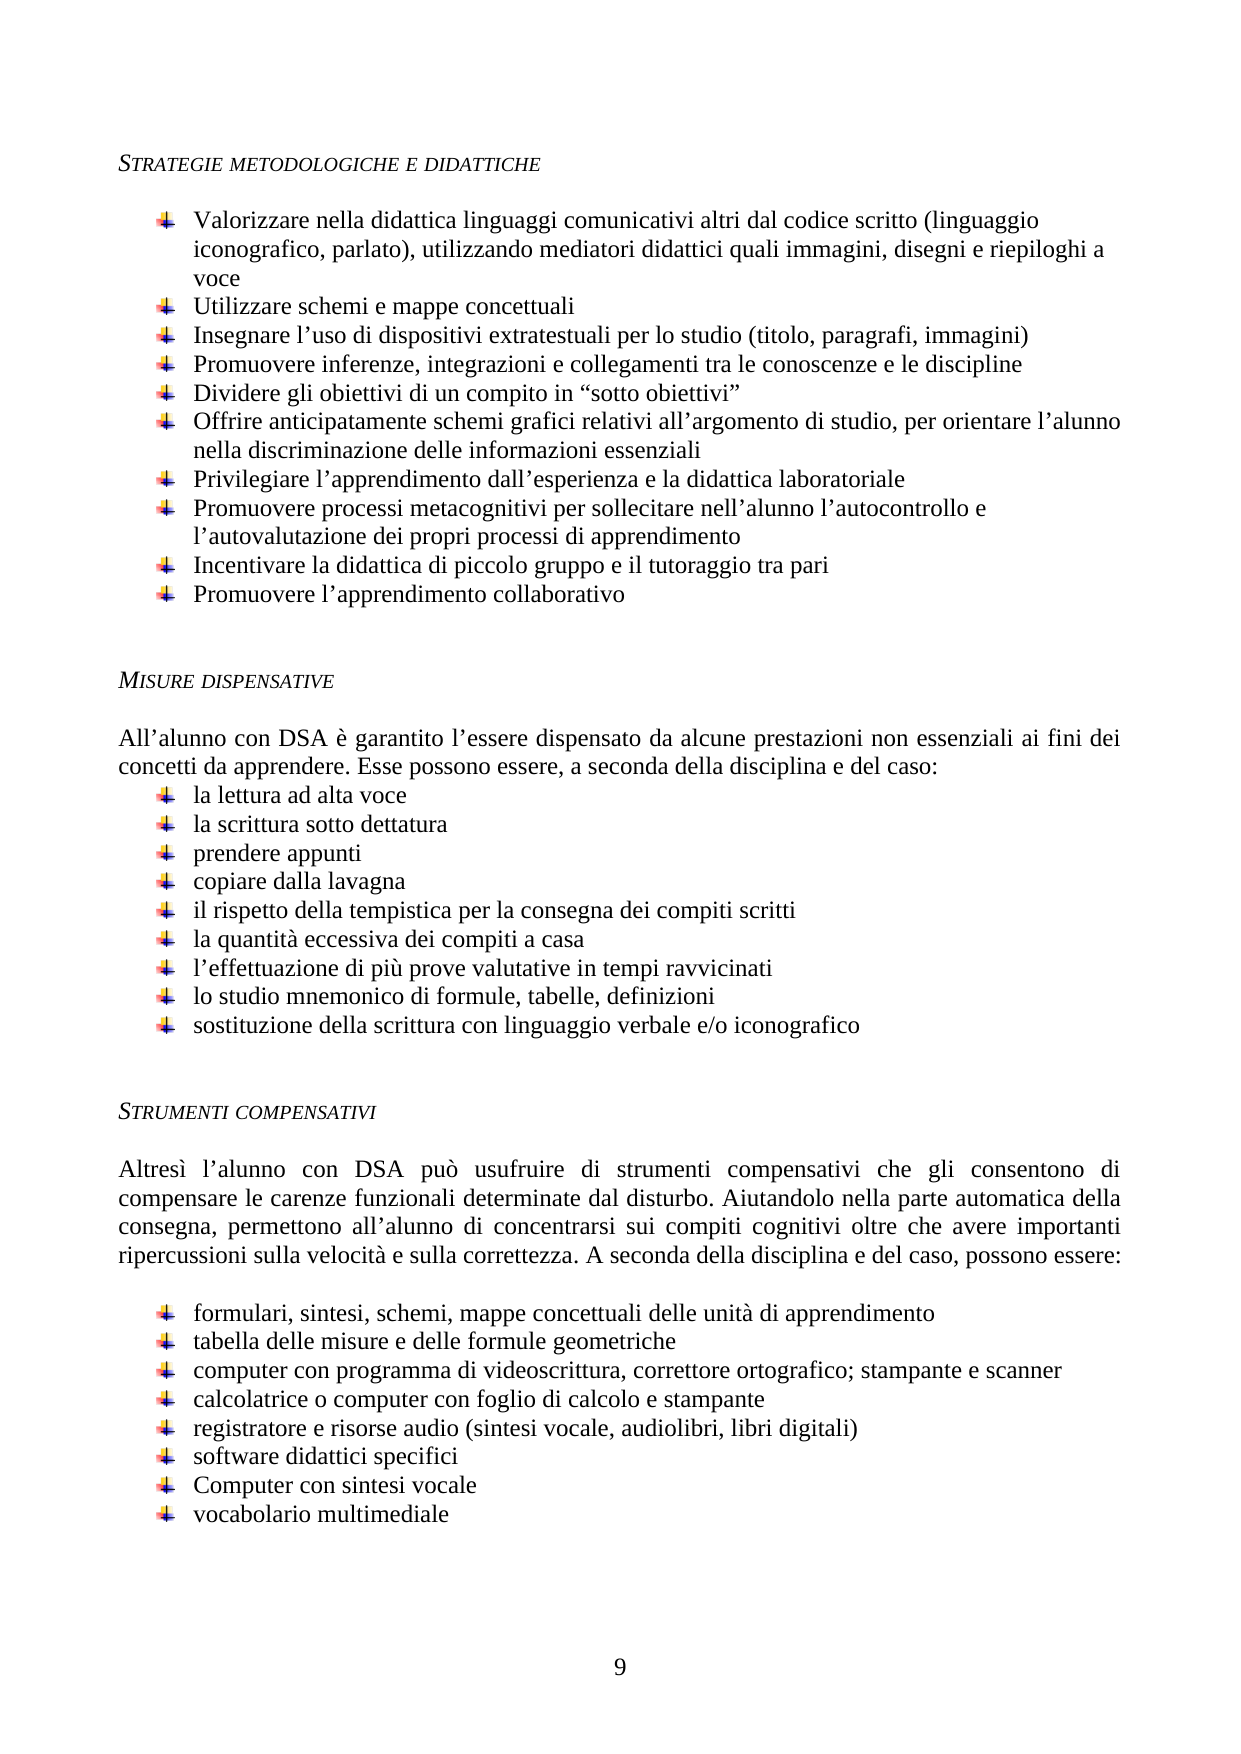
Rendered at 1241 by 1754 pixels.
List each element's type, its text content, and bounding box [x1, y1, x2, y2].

list Promuovere processi metacognitivi per sollecitare nell’alunno l’autocontrollo e l’autovalutazione dei propri processi di apprendimento [156, 493, 1122, 550]
picture [156, 871, 175, 890]
list prendere appunti [156, 838, 1122, 866]
picture [156, 1418, 175, 1436]
list Valorizzare nella didattica linguaggi comunicativi altri dal codice scritto (linguaggio iconografico, parlato), utilizzando mediatori didattici quali immagini, disegni e riepiloghi a voce [156, 205, 1122, 291]
list il rispetto della tempistica per la consegna dei compiti scritti [156, 895, 1122, 924]
picture [156, 325, 175, 344]
picture [156, 814, 175, 832]
picture [156, 469, 175, 487]
picture [156, 296, 175, 315]
picture [156, 1446, 175, 1465]
picture [156, 986, 175, 1005]
picture [156, 354, 175, 372]
picture [156, 555, 175, 574]
picture [156, 498, 175, 516]
picture [156, 1303, 175, 1321]
list la scrittura sotto dettatura [156, 809, 1122, 838]
list computer con programma di videoscrittura, correttore ortografico; stampante e scanner [156, 1355, 1122, 1384]
list Insegnare l’uso di dispositivi extratestuali per lo studio (titolo, paragrafi, immagini) [156, 320, 1122, 349]
picture [156, 411, 175, 430]
text Strumenti compensativi [118, 1096, 1122, 1125]
text Strategie metodologiche e didattiche [118, 148, 1122, 176]
picture [156, 1475, 175, 1494]
list la quantità eccessiva dei compiti a casa [156, 924, 1122, 953]
list Promuovere inferenze, integrazioni e collegamenti tra le conoscenze e le discipline [156, 349, 1122, 378]
picture [156, 1389, 175, 1407]
list formulari, sintesi, schemi, mappe concettuali delle unità di apprendimento [156, 1298, 1122, 1326]
picture [156, 584, 175, 602]
list Dividere gli obiettivi di un compito in “sotto obiettivi” [156, 378, 1122, 406]
list l’effettuazione di più prove valutative in tempi ravvicinati [156, 953, 1122, 981]
list sostituzione della scrittura con linguaggio verbale e/o iconografico [156, 1010, 1122, 1039]
list Computer con sintesi vocale [156, 1470, 1122, 1499]
list Privilegiare l’apprendimento dall’esperienza e la didattica laboratoriale [156, 464, 1122, 493]
picture [156, 1360, 175, 1379]
text Altresì l’alunno con DSA può usufruire di strumenti compensativi che gli consentono di compensare le carenze funzionali determinate dal disturbo. Aiutandolo nella parte automatica della consegna, permettono all’alunno di concentrarsi sui compiti cognitivi oltre che avere importanti ripercussioni sulla velocità e sulla correttezza. A seconda della disciplina e del caso, possono essere: [118, 1154, 1122, 1298]
list Incentivare la didattica di piccolo gruppo e il tutoraggio tra pari [156, 550, 1122, 579]
picture [156, 785, 175, 804]
list software didattici specifici [156, 1441, 1122, 1470]
list Promuovere l’apprendimento collaborativo [156, 579, 1122, 608]
picture [156, 1015, 175, 1034]
list la lettura ad alta voce [156, 780, 1122, 809]
list lo studio mnemonico di formule, tabelle, definizioni [156, 981, 1122, 1010]
picture [156, 383, 175, 401]
list copiare dalla lavagna [156, 866, 1122, 895]
picture [156, 958, 175, 976]
picture [156, 929, 175, 947]
list vocabolario multimediale [156, 1499, 1122, 1528]
list Utilizzare schemi e mappe concettuali [156, 291, 1122, 320]
list tabella delle misure e delle formule geometriche [156, 1326, 1122, 1355]
picture [156, 900, 175, 919]
list calcolatrice o computer con foglio di calcolo e stampante [156, 1384, 1122, 1413]
picture [156, 1331, 175, 1350]
picture [156, 210, 175, 229]
list registratore e risorse audio (sintesi vocale, audiolibri, libri digitali) [156, 1413, 1122, 1441]
text Misure dispensative [118, 665, 1122, 694]
text All’alunno con DSA è garantito l’essere dispensato da alcune prestazioni non essenziali ai fini dei concetti da apprendere. Esse possono essere, a seconda della disciplina e del caso: [118, 723, 1122, 780]
picture [156, 1504, 175, 1522]
list Offrire anticipatamente schemi grafici relativi all’argomento di studio, per orientare l’alunno nella discriminazione delle informazioni essenziali [156, 406, 1122, 464]
picture [156, 843, 175, 861]
